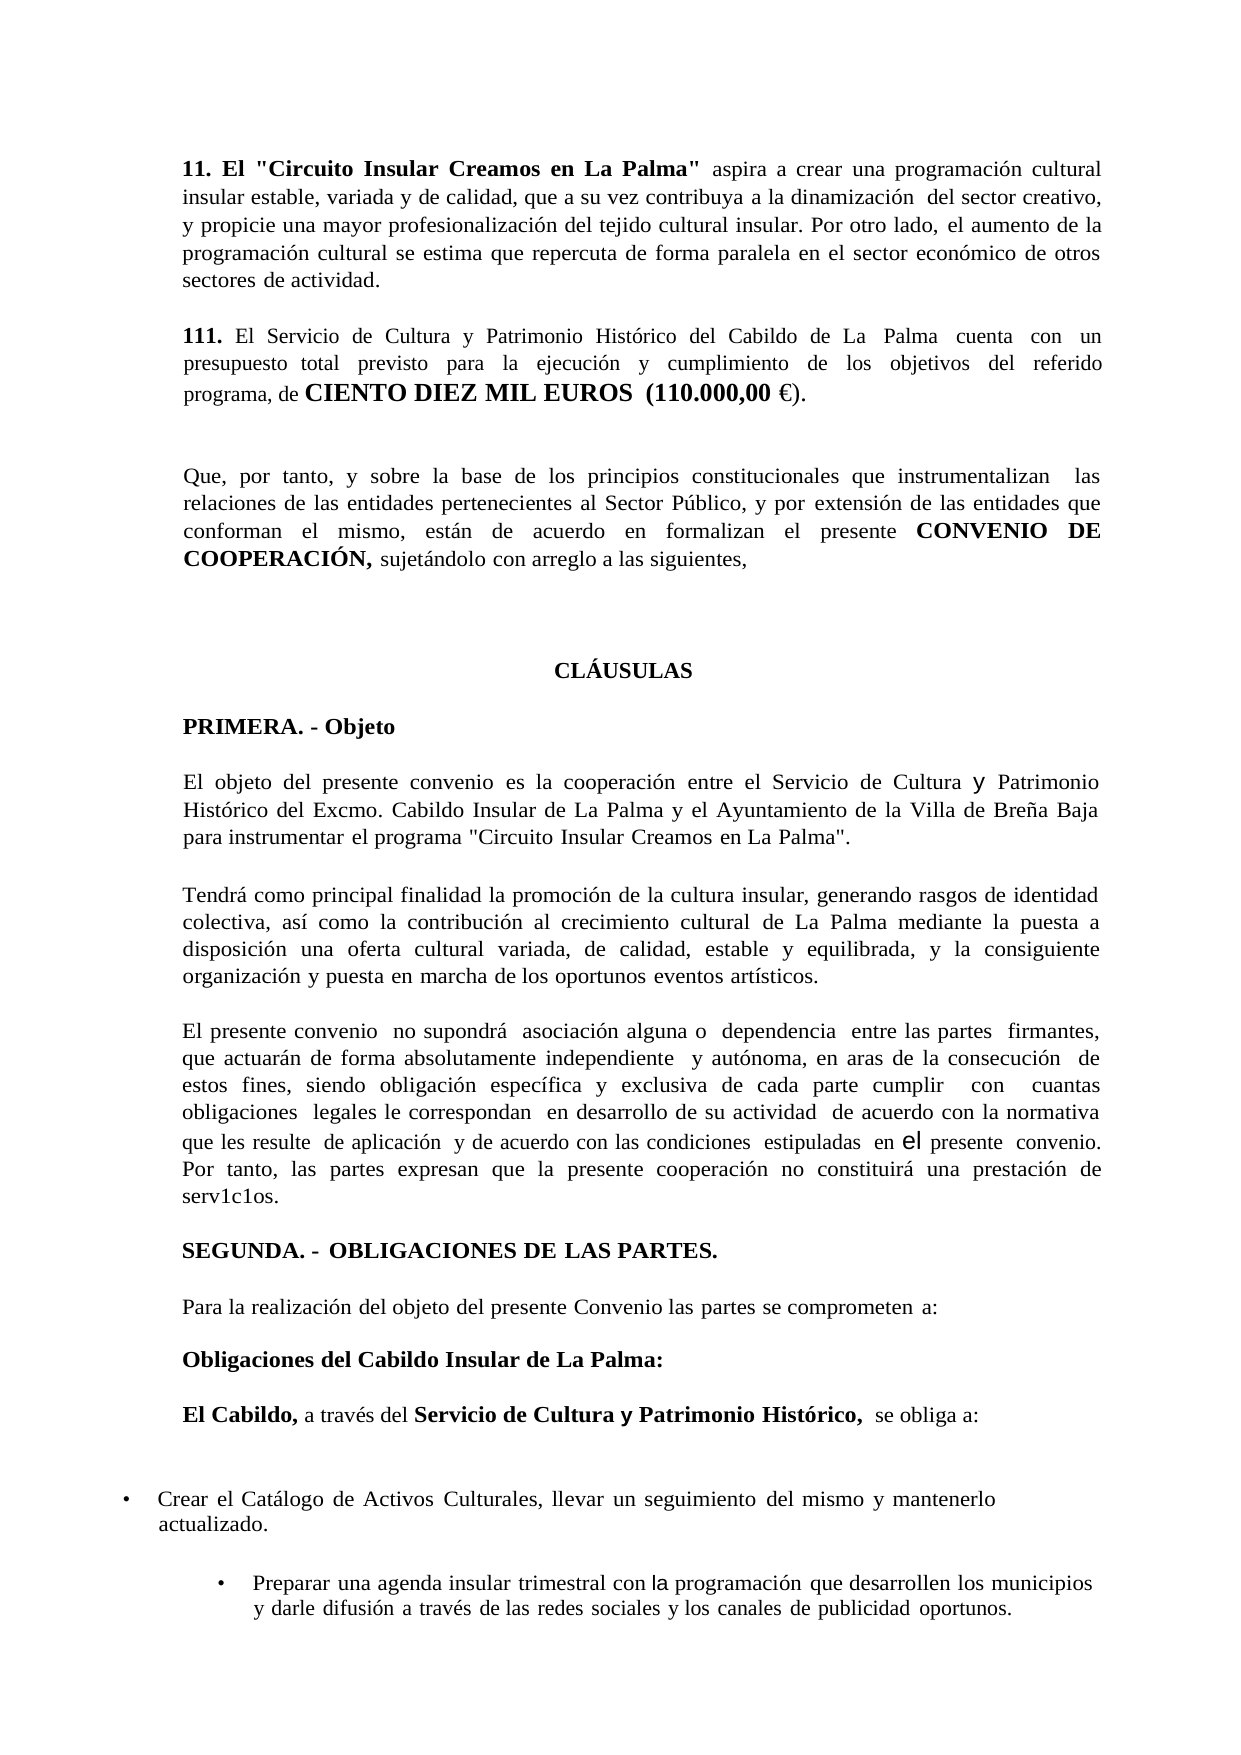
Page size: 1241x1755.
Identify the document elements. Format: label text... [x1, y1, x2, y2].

subtitle SEGUNDA. - OBLIGACIONES DE LAS PARTES. [182, 1237, 1116, 1263]
subtitle CLÁUSULAS [158, 657, 1088, 684]
text Tendrá como principal finalidad la promoción de la cultura insular, generando rasgos de identidad colectiva, así como la contribución al crecimiento cultural de La Palma mediante la puesta a disposición una oferta cultural variada, de calidad, estable y equilibrada, y la consiguiente organización y puesta en marcha de los oportunos eventos artísticos. [182, 882, 1101, 988]
text PRIMERA. - Objeto [183, 713, 1116, 739]
subtitle Obligaciones del Cabildo Insular de La Palma: [182, 1346, 1116, 1372]
text Que, por tanto, y sobre la base de los principios constitucionales que instrumentalizan las relaciones de las entidades pertenecientes al Sector Público, y por extensión de las entidades que conforman el mismo, están de acuerdo en formalizan el presente CONVENIO DE COOPERACIÓN, sujetándolo con arreglo a las siguientes, [183, 463, 1101, 571]
text 11. El "Circuito Insular Creamos en La Palma" aspira a crear una programación cultural insular estable, variada y de calidad, que a su vez contribuya a la dinamización del sector creativo, y propicie una mayor profesionalización del tejido cultural insular. Por otro lado, el aumento de la programación cultural se estima que repercuta de forma paralela en el sector económico de otros sectores de actividad. [182, 155, 1102, 292]
text Para la realización del objeto del presente Convenio las partes se comprometen a: [182, 1294, 1116, 1319]
text 111. El Servicio de Cultura y Patrimonio Histórico del Cabildo de La Palma cuenta con un presupuesto total previsto para la ejecución y cumplimiento de los objetivos del referido programa, de CIENTO DIEZ MIL EUROS (110.000,00 €). [182, 323, 1102, 407]
text El objeto del presente convenio es la cooperación entre el Servicio de Cultura y Patrimonio Histórico del Excmo. Cabildo Insular de La Palma y el Ayuntamiento de la Villa de Breña Baja para instrumentar el programa "Circuito Insular Creamos en La Palma". [183, 768, 1100, 849]
list Preparar una agenda insular trimestral con la programación que desarrollen los municipios y darle difusión a través de las redes sociales y los canales de publicidad oportunos. [217, 1569, 1098, 1620]
list Crear el Catálogo de Activos Culturales, llevar un seguimiento del mismo y mantenerlo actualizado. [122, 1486, 1098, 1536]
text El presente convenio no supondrá asociación alguna o dependencia entre las partes firmantes, que actuarán de forma absolutamente independiente y autónoma, en aras de la consecución de estos fines, siendo obligación específica y exclusiva de cada parte cumplir con cuantas obligaciones legales le correspondan en desarrollo de su actividad de acuerdo con la normativa que les resulte de aplicación y de acuerdo con las condiciones estipuladas en el presente convenio. Por tanto, las partes expresan que la presente cooperación no constituirá una prestación de serv1c1os. [182, 1018, 1101, 1208]
text El Cabildo, a través del Servicio de Cultura y Patrimonio Histórico, se obliga a: [182, 1401, 1116, 1427]
